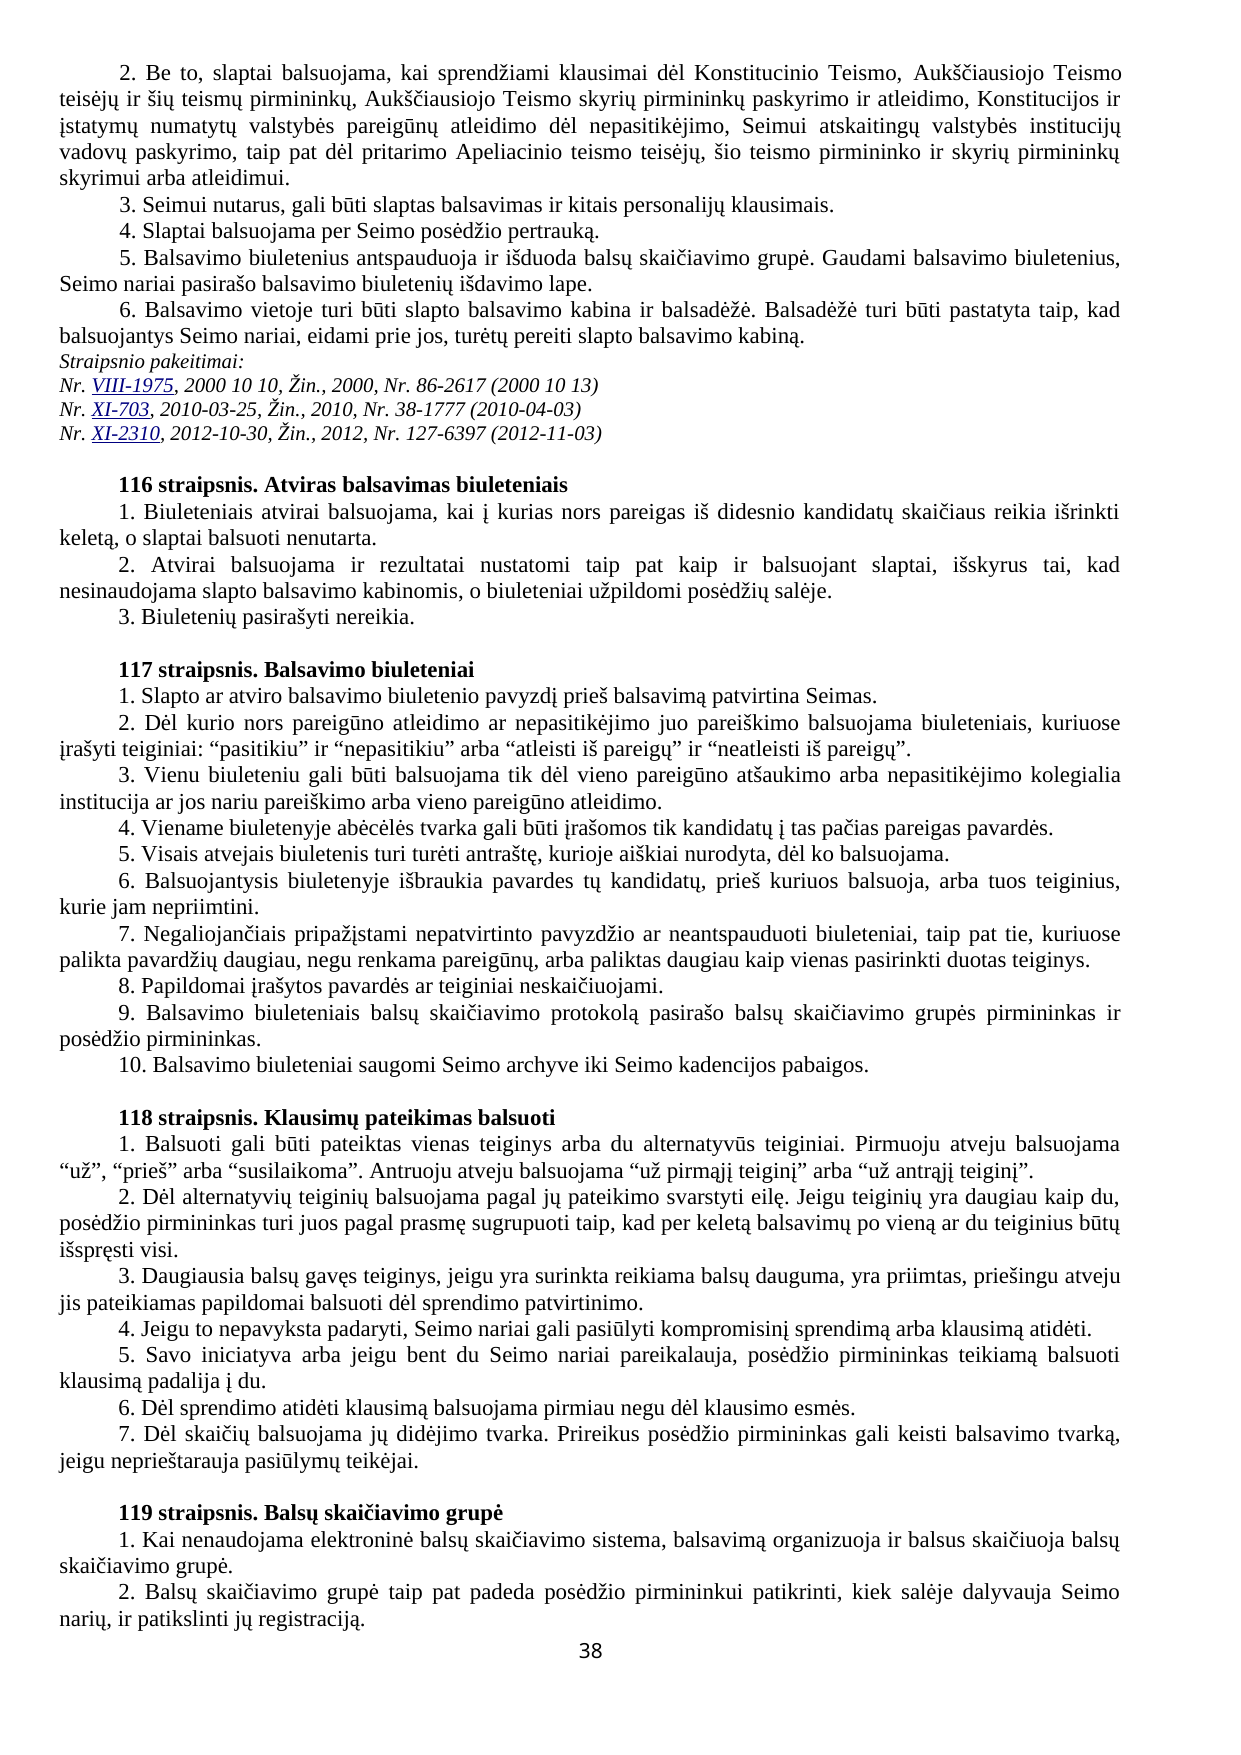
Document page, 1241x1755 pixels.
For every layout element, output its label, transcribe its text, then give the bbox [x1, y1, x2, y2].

text 10. Balsavimo biuleteniai saugomi Seimo archyve iki Seimo kadencijos pabaigos. [59, 1051, 1122, 1078]
text Straipsnio pakeitimai: [59, 349, 1122, 373]
text 5. Balsavimo biuletenius antspauduoja ir išduoda balsų skaičiavimo grupė. Gaudami balsavimo biuletenius, Seimo nariai pasirašo balsavimo biuletenių išdavimo lape. [59, 243, 1122, 296]
text 2. Dėl alternatyvių teiginių balsuojama pagal jų pateikimo svarstyti eilę. Jeigu teiginių yra daugiau kaip du, posėdžio pirmininkas turi juos pagal prasmę sugrupuoti taip, kad per keletą balsavimų po vieną ar du teiginius būtų išspręsti visi. [59, 1183, 1122, 1262]
text 3. Daugiausia balsų gavęs teiginys, jeigu yra surinkta reikiama balsų dauguma, yra priimtas, priešingu atveju jis pateikiamas papildomai balsuoti dėl sprendimo patvirtinimo. [59, 1262, 1122, 1315]
text 2. Balsų skaičiavimo grupė taip pat padeda posėdžio pirmininkui patikrinti, kiek salėje dalyvauja Seimo narių, ir patikslinti jų registraciją. [59, 1578, 1122, 1631]
text 1. Kai nenaudojama elektroninė balsų skaičiavimo sistema, balsavimą organizuoja ir balsus skaičiuoja balsų skaičiavimo grupė. [59, 1526, 1122, 1578]
text Nr. VIII-1975, 2000 10 10, Žin., 2000, Nr. 86-2617 (2000 10 13) [59, 373, 1122, 397]
text 1. Balsuoti gali būti pateiktas vienas teiginys arba du alternatyvūs teiginiai. Pirmuoju atveju balsuojama “už”, “prieš” arba “susilaikoma”. Antruoju atveju balsuojama “už pirmąjį teiginį” arba “už antrąjį teiginį”. [59, 1130, 1122, 1183]
text 6. Balsuojantysis biuletenyje išbraukia pavardes tų kandidatų, prieš kuriuos balsuoja, arba tuos teiginius, kurie jam nepriimtini. [59, 867, 1122, 919]
text 7. Dėl skaičių balsuojama jų didėjimo tvarka. Prireikus posėdžio pirmininkas gali keisti balsavimo tvarką, jeigu neprieštarauja pasiūlymų teikėjai. [59, 1420, 1122, 1473]
text 4. Viename biuletenyje abėcėlės tvarka gali būti įrašomos tik kandidatų į tas pačias pareigas pavardės. [59, 814, 1122, 841]
text 4. Jeigu to nepavyksta padaryti, Seimo nariai gali pasiūlyti kompromisinį sprendimą arba klausimą atidėti. [59, 1315, 1122, 1341]
text 6. Balsavimo vietoje turi būti slapto balsavimo kabina ir balsadėžė. Balsadėžė turi būti pastatyta taip, kad balsuojantys Seimo nariai, eidami prie jos, turėtų pereiti slapto balsavimo kabiną. [59, 296, 1122, 349]
text 9. Balsavimo biuleteniais balsų skaičiavimo protokolą pasirašo balsų skaičiavimo grupės pirmininkas ir posėdžio pirmininkas. [59, 999, 1122, 1051]
text 7. Negaliojančiais pripažįstami nepatvirtinto pavyzdžio ar neantspauduoti biuleteniai, taip pat tie, kuriuose palikta pavardžių daugiau, negu renkama pareigūnų, arba paliktas daugiau kaip vienas pasirinkti duotas teiginys. [59, 919, 1122, 972]
text Nr. XI-2310, 2012-10-30, Žin., 2012, Nr. 127-6397 (2012-11-03) [59, 421, 1122, 445]
text 1. Biuleteniais atvirai balsuojama, kai į kurias nors pareigas iš didesnio kandidatų skaičiaus reikia išrinkti keletą, o slaptai balsuoti nenutarta. [59, 498, 1122, 551]
text 3. Biuletenių pasirašyti nereikia. [59, 603, 1122, 630]
text 6. Dėl sprendimo atidėti klausimą balsuojama pirmiau negu dėl klausimo esmės. [59, 1394, 1122, 1420]
text 2. Be to, slaptai balsuojama, kai sprendžiami klausimai dėl Konstitucinio Teismo, Aukščiausiojo Teismo teisėjų ir šių teismų pirmininkų, Aukščiausiojo Teismo skyrių pirmininkų paskyrimo ir atleidimo, Konstitucijos ir įstatymų numatytų valstybės pareigūnų atleidimo dėl nepasitikėjimo, Seimui atskaitingų valstybės institucijų vadovų paskyrimo, taip pat dėl pritarimo Apeliacinio teismo teisėjų, šio teismo pirmininko ir skyrių pirmininkų skyrimui arba atleidimui. [59, 59, 1122, 191]
text 2. Atvirai balsuojama ir rezultatai nustatomi taip pat kaip ir balsuojant slaptai, išskyrus tai, kad nesinaudojama slapto balsavimo kabinomis, o biuleteniai užpildomi posėdžių salėje. [59, 551, 1122, 603]
text 3. Vienu biuleteniu gali būti balsuojama tik dėl vieno pareigūno atšaukimo arba nepasitikėjimo kolegialia institucija ar jos nariu pareiškimo arba vieno pareigūno atleidimo. [59, 761, 1122, 814]
text 117 straipsnis. Balsavimo biuleteniai [59, 656, 1122, 682]
text 5. Savo iniciatyva arba jeigu bent du Seimo nariai pareikalauja, posėdžio pirmininkas teikiamą balsuoti klausimą padalija į du. [59, 1341, 1122, 1394]
text 8. Papildomai įrašytos pavardės ar teiginiai neskaičiuojami. [59, 972, 1122, 999]
text 4. Slaptai balsuojama per Seimo posėdžio pertrauką. [59, 217, 1122, 243]
text 3. Seimui nutarus, gali būti slaptas balsavimas ir kitais personalijų klausimais. [59, 191, 1122, 217]
text 1. Slapto ar atviro balsavimo biuletenio pavyzdį prieš balsavimą patvirtina Seimas. [59, 682, 1122, 709]
text 2. Dėl kurio nors pareigūno atleidimo ar nepasitikėjimo juo pareiškimo balsuojama biuleteniais, kuriuose įrašyti teiginiai: “pasitikiu” ir “nepasitikiu” arba “atleisti iš pareigų” ir “neatleisti iš pareigų”. [59, 709, 1122, 761]
text Nr. XI-703, 2010-03-25, Žin., 2010, Nr. 38-1777 (2010-04-03) [59, 397, 1122, 421]
text 116 straipsnis. Atviras balsavimas biuleteniais [59, 472, 1122, 498]
text 5. Visais atvejais biuletenis turi turėti antraštę, kurioje aiškiai nurodyta, dėl ko balsuojama. [59, 841, 1122, 867]
text 119 straipsnis. Balsų skaičiavimo grupė [59, 1499, 1122, 1526]
text 118 straipsnis. Klausimų pateikimas balsuoti [59, 1104, 1122, 1130]
